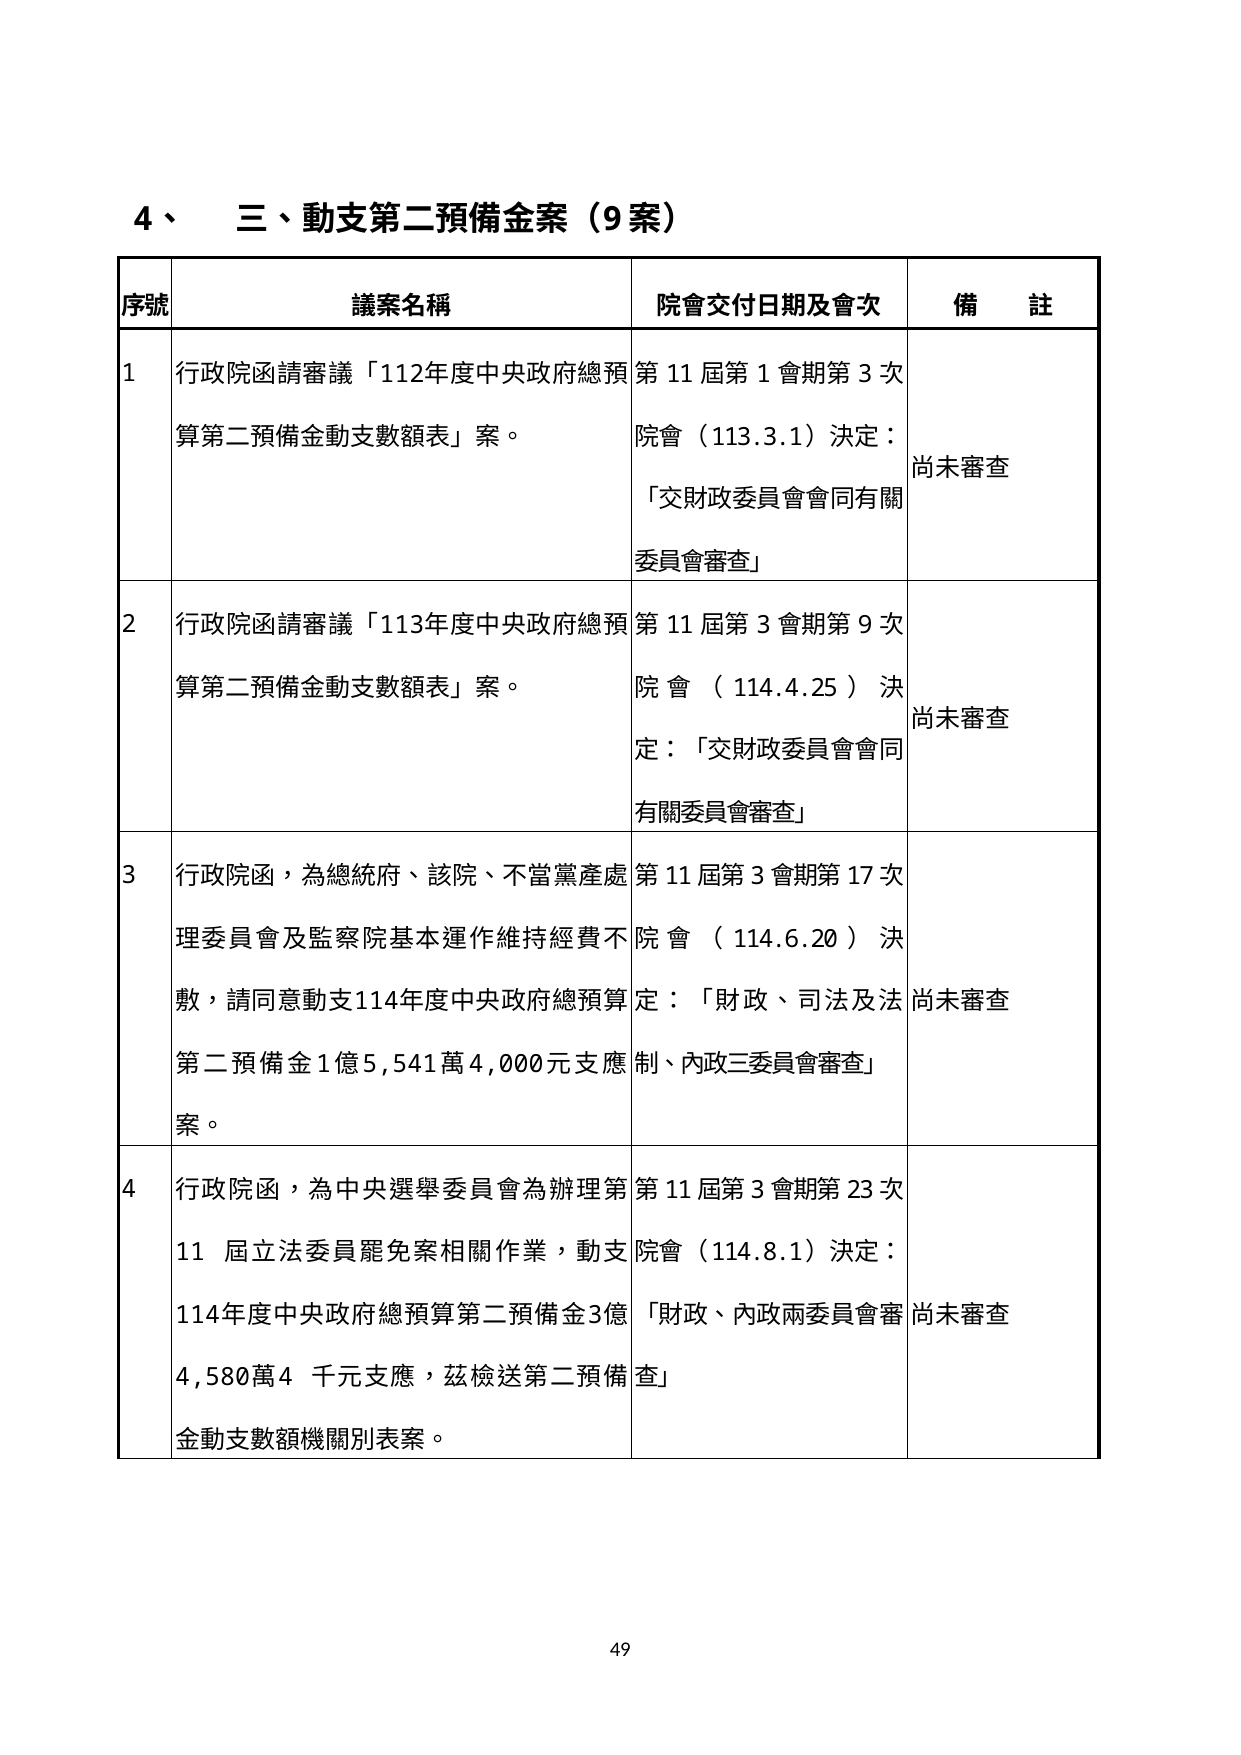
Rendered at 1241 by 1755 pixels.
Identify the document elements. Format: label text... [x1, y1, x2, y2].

table_cell 第11屆第3會期第17次院會（114.6.20）決定：「財政、司法及法制、內政三委員會審查」 [632, 832, 907, 1144]
table_cell 第11屆第1會期第3次院會（113.3.1）決定：「交財政委員會會同有關委員會審查」 [632, 330, 907, 580]
table_cell [120, 832, 171, 1144]
table_cell 尚未審查 [908, 832, 1097, 1144]
table_header 備 註 [908, 259, 1097, 327]
table_cell 行政院函，為總統府、該院、不當黨產處理委員會及監察院基本運作維持經費不敷，請同意動支114年度中央政府總預算第二預備金1億5,541萬4,000元支應案。 [172, 832, 631, 1144]
table_cell [120, 581, 171, 831]
table_cell 行政院函，為中央選舉委員會為辦理第11 屆立法委員罷免案相關作業，動支114年度中央政府總預算第二預備金3億4,580萬4 千元支應，茲檢送第二預備金動支數額機關別表案。 [172, 1146, 631, 1458]
table_header 院會交付日期及會次 [632, 259, 907, 327]
table_header 序號 [120, 259, 171, 327]
table_cell [120, 330, 171, 580]
table_cell 第11屆第3會期第23次院會（114.8.1）決定：「財政、內政兩委員會審查」 [632, 1146, 907, 1458]
table_cell 尚未審查 [908, 1146, 1097, 1458]
table_cell 尚未審查 [908, 330, 1097, 580]
table_cell 第11屆第3會期第9次院會（114.4.25）決定：「交財政委員會會同有關委員會審查」 [632, 581, 907, 831]
table_header 議案名稱 [172, 259, 631, 327]
table_cell 尚未審查 [908, 581, 1097, 831]
subtitle 三、動支第二預備金案（9案） [133, 175, 1122, 237]
table_cell 行政院函請審議「112年度中央政府總預算第二預備金動支數額表」案。 [172, 330, 631, 580]
table_cell 行政院函請審議「113年度中央政府總預算第二預備金動支數額表」案。 [172, 581, 631, 831]
table_cell [120, 1146, 171, 1458]
